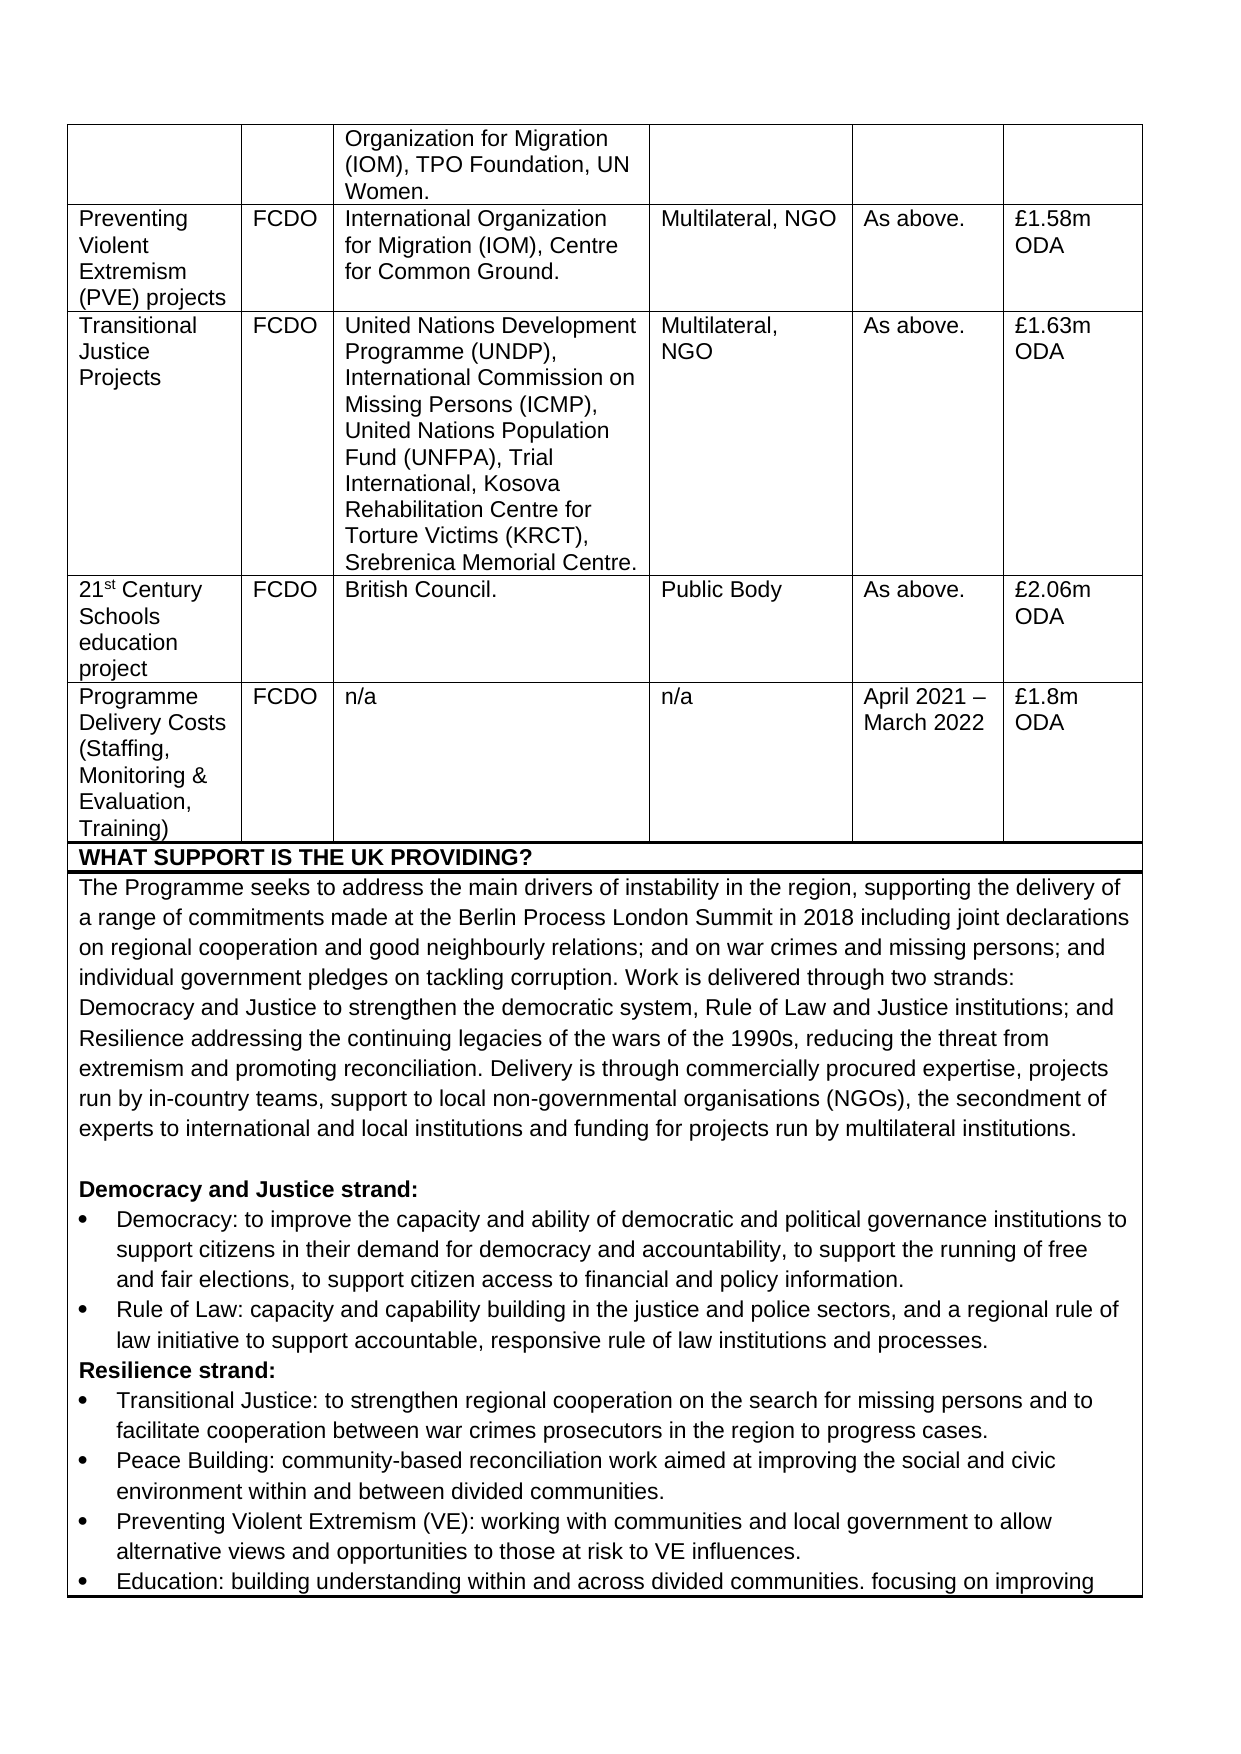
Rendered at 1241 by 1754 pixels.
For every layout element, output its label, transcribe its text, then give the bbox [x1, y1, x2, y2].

table_cell FCDO [242, 683, 333, 841]
table_cell 21st Century Schools education project [68, 576, 241, 682]
table_cell [650, 125, 852, 204]
table_cell £2.06m ODA [1004, 576, 1142, 682]
table_cell n/a [334, 683, 649, 841]
table_cell FCDO [242, 205, 333, 311]
table_cell International Organization for Migration (IOM), Centre for Common Ground. [334, 205, 649, 311]
table_cell United Nations Development Programme (UNDP), International Commission on Missing Persons (ICMP), United Nations Population Fund (UNFPA), Trial International, Kosova Rehabilitation Centre for Torture Victims (KRCT), Srebrenica Memorial Centre. [334, 312, 649, 575]
table_cell £1.8m ODA [1004, 683, 1142, 841]
table_cell Preventing Violent Extremism (PVE) projects [68, 205, 241, 311]
table_cell Multilateral, NGO [650, 312, 852, 575]
table_cell Transitional Justice Projects [68, 312, 241, 575]
table_cell Public Body [650, 576, 852, 682]
table_cell [1004, 125, 1142, 204]
table_cell [242, 125, 333, 204]
table_cell FCDO [242, 312, 333, 575]
table_cell n/a [650, 683, 852, 841]
table_cell Multilateral, NGO [650, 205, 852, 311]
table_cell The Programme seeks to address the main drivers of instability in the region, supporting the delivery of a range of commitments made at the Berlin Process London Summit in 2018 including joint declarations on regional cooperation and good neighbourly relations; and on war crimes and missing persons; and individual government pledges on tackling corruption. Work is delivered through two strands: Democracy and Justice to strengthen the democratic system, Rule of Law and Justice institutions; and Resilience addressing the continuing legacies of the wars of the 1990s, reducing the threat from extremism and promoting reconciliation. Delivery is through commercially procured expertise, projects run by in-country teams, support to local non-governmental organisations (NGOs), the secondment of experts to international and local institutions and funding for projects run by multilateral institutions. Democracy and Justice strand: Democracy: to improve the capacity and ability of democratic and political governance institutions to support citizens in their demand for democracy and accountability, to support the running of free and fair elections, to support citizen access to financial and policy information. Rule of Law: capacity and capability building in the justice and police sectors, and a regional rule of law initiative to support accountable, responsive rule of law institutions and processes. Resilience strand: Transitional Justice: to strengthen regional cooperation on the search for missing persons and to facilitate cooperation between war crimes prosecutors in the region to progress cases. Peace Building: community-based reconciliation work aimed at improving the social and civic environment within and between divided communities. Preventing Violent Extremism (VE): working with communities and local government to allow alternative views and opportunities to those at risk to VE influences. Education: building understanding within and across divided communities. focusing on improving [68, 874, 1142, 1594]
table_cell Programme Delivery Costs (Staffing, Monitoring & Evaluation, Training) [68, 683, 241, 841]
table_cell April 2021 – March 2022 [853, 683, 1003, 841]
table_cell [68, 125, 241, 204]
table_cell As above. [853, 205, 1003, 311]
table_cell As above. [853, 576, 1003, 682]
table_cell Organization for Migration (IOM), TPO Foundation, UN Women. [334, 125, 649, 204]
table_cell [853, 125, 1003, 204]
table_cell British Council. [334, 576, 649, 682]
table_cell WHAT SUPPORT IS THE UK PROVIDING? [68, 844, 1142, 870]
table_cell £1.63m ODA [1004, 312, 1142, 575]
table_cell As above. [853, 312, 1003, 575]
table_cell FCDO [242, 576, 333, 682]
table_cell £1.58m ODA [1004, 205, 1142, 311]
